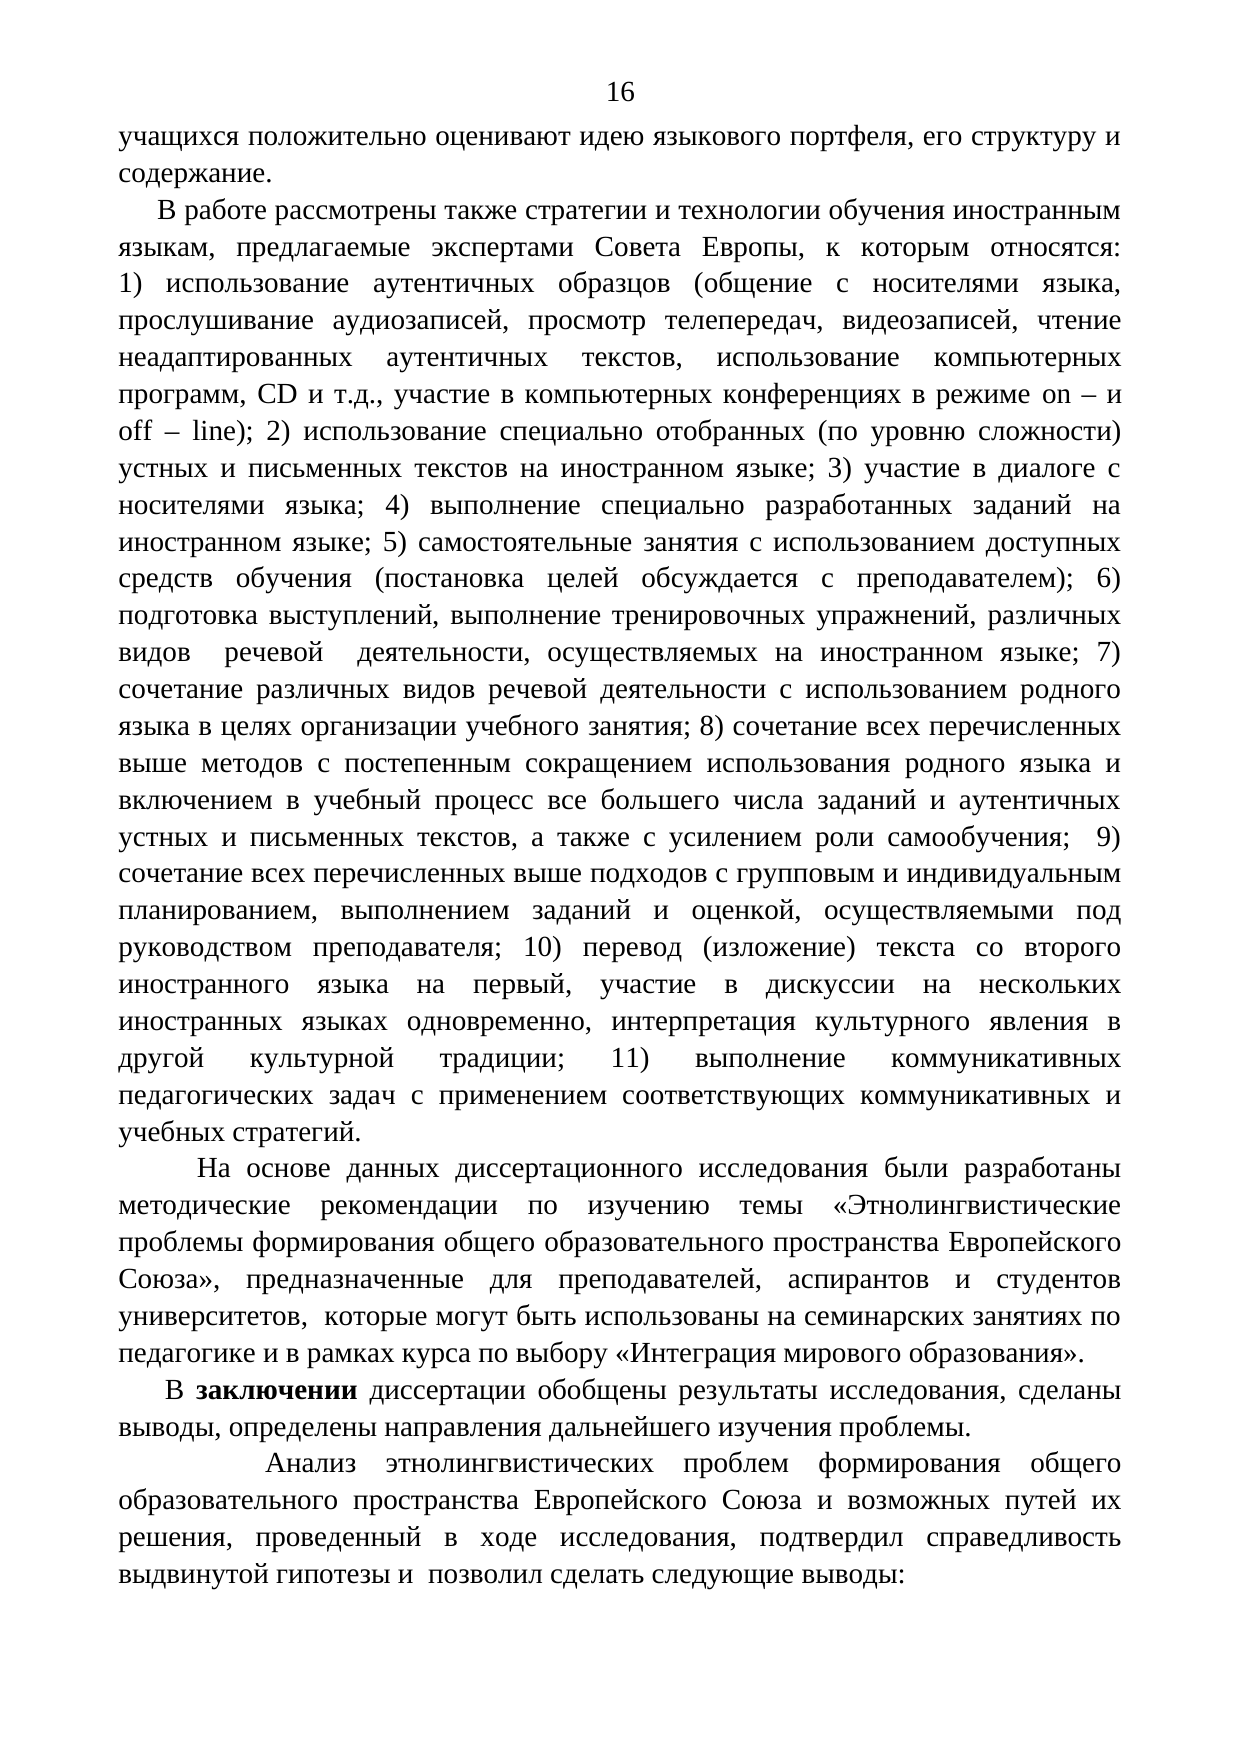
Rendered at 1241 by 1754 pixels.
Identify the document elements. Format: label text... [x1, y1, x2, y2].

text В заключении диссертации обобщены результаты исследования, сделаны выводы, определены направления дальнейшего изучения проблемы. [118, 1372, 1122, 1442]
text На основе данных диссертационного исследования были разработаны методические рекомендации по изучению темы «Этнолингвистические проблемы формирования общего образовательного пространства Европейского Союза», предназначенные для преподавателей, аспирантов и студентов университетов, которые могут быть использованы на семинарских занятиях по педагогике и в рамках курса по выбору «Интеграция мирового образования». [118, 1151, 1122, 1368]
text учащихся положительно оценивают идею языкового портфеля, его структуру и содержание. [118, 118, 1122, 188]
text Анализ этнолингвистических проблем формирования общего образовательного пространства Европейского Союза и возможных путей их решения, проведенный в ходе исследования, подтвердил справедливость выдвинутой гипотезы и позволил сделать следующие выводы: [118, 1446, 1122, 1590]
text В работе рассмотрены также стратегии и технологии обучения иностранным языкам, предлагаемые экспертами Совета Европы, к которым относятся: 1) использование аутентичных образцов (общение с носителями языка, прослушивание аудиозаписей, просмотр телепередач, видеозаписей, чтение неадаптированных аутентичных текстов, использование компьютерных программ, CD и т.д., участие в компьютерных конференциях в режиме on – и off – line); 2) использование специально отобранных (по уровню сложности) устных и письменных текстов на иностранном языке; 3) участие в диалоге с носителями языка; 4) выполнение специально разработанных заданий на иностранном языке; 5) самостоятельные занятия с использованием доступных средств обучения (постановка целей обсуждается с преподавателем); 6) подготовка выступлений, выполнение тренировочных упражнений, различных видов речевой деятельности, осуществляемых на иностранном языке; 7) сочетание различных видов речевой деятельности с использованием родного языка в целях организации учебного занятия; 8) сочетание всех перечисленных выше методов с постепенным сокращением использования родного языка и включением в учебный процесс все большего числа заданий и аутентичных устных и письменных текстов, а также с усилением роли самообучения; 9) сочетание всех перечисленных выше подходов с групповым и индивидуальным планированием, выполнением заданий и оценкой, осуществляемыми под руководством преподавателя; 10) перевод (изложение) текста со второго иностранного языка на первый, участие в дискуссии на нескольких иностранных языках одновременно, интерпретация культурного явления в другой культурной традиции; 11) выполнение коммуникативных педагогических задач с применением соответствующих коммуникативных и учебных стратегий. [118, 192, 1122, 1147]
